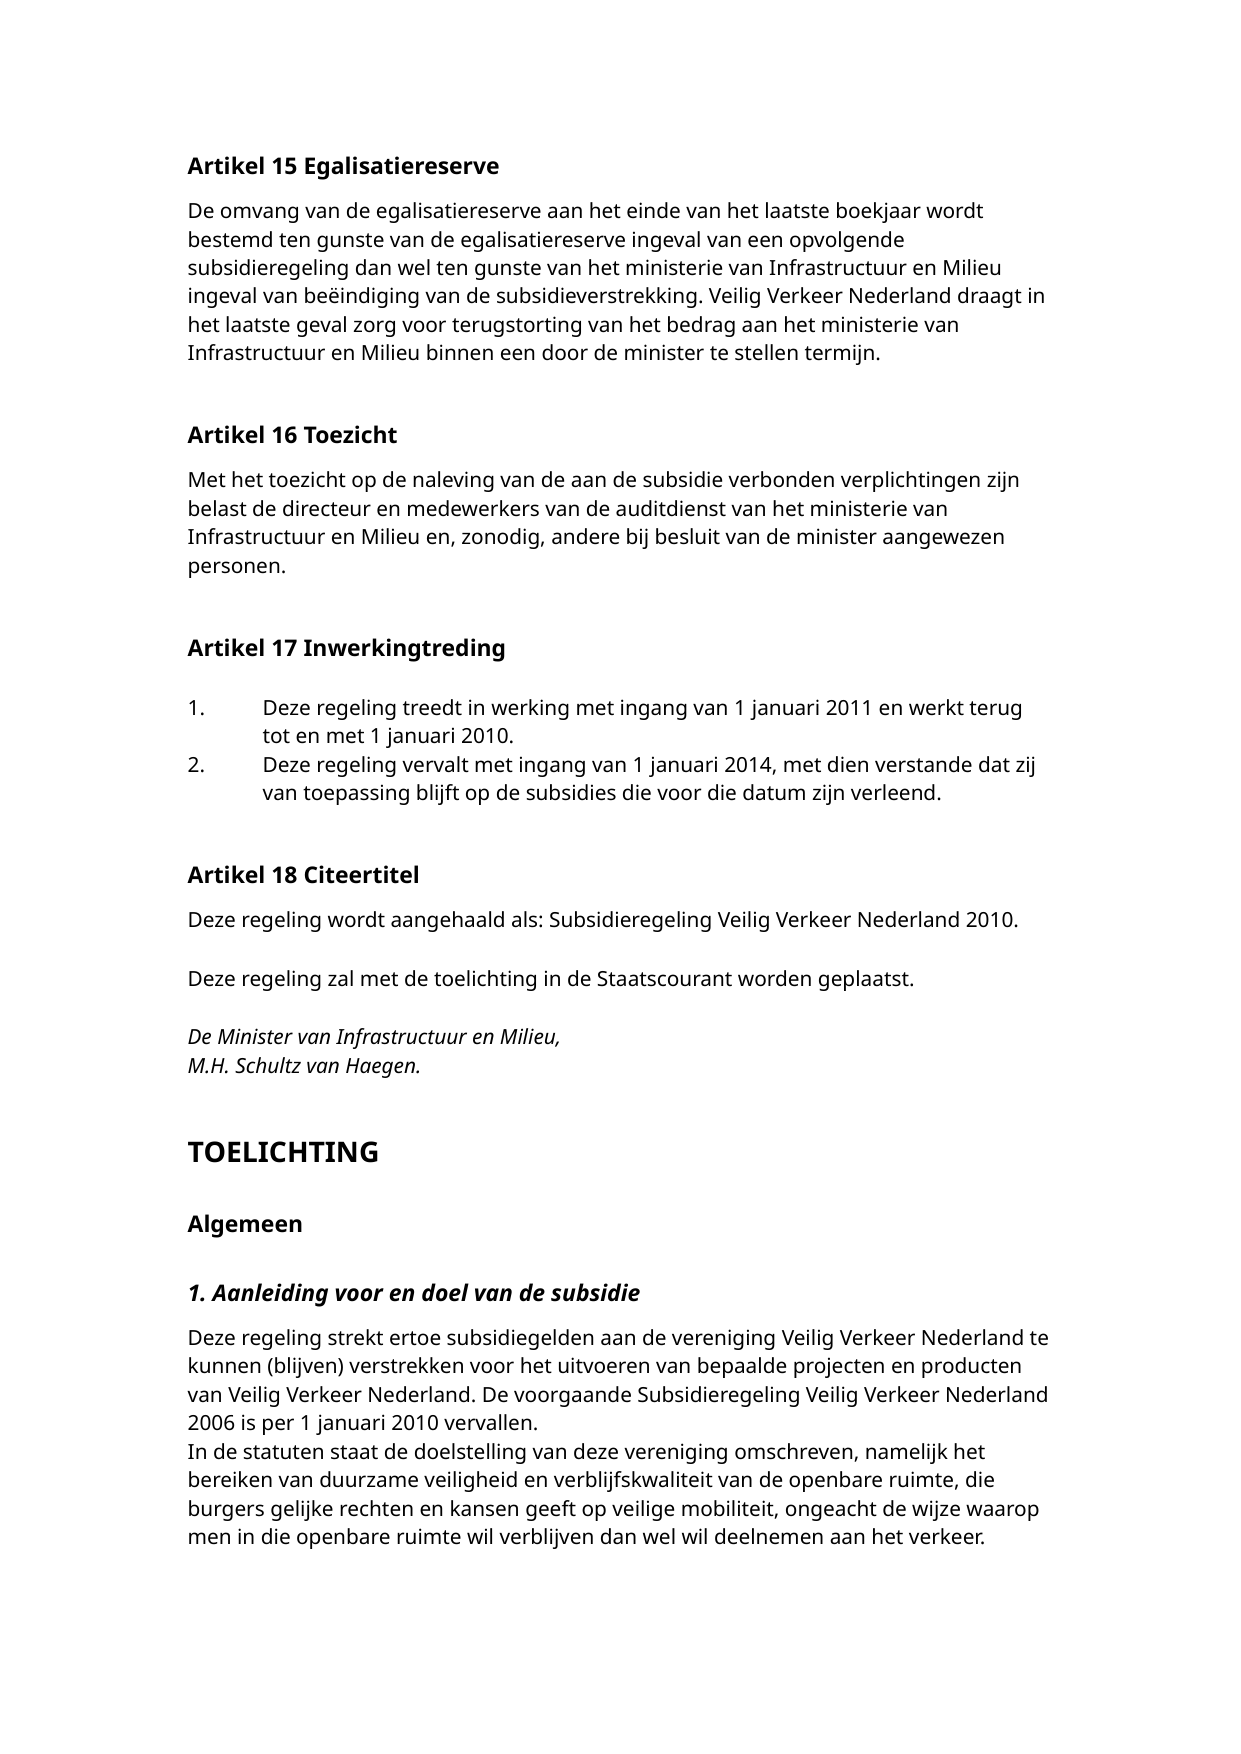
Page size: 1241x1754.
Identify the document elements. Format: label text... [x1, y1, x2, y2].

text De Minister van Infrastructuur en Milieu, [187, 1022, 1053, 1051]
list Deze regeling treedt in werking met ingang van 1 januari 2011 en werkt terug tot en met 1 januari 2010. [187, 693, 1053, 750]
subtitle TOELICHTING [187, 1132, 1053, 1171]
text M.H. Schultz van Haegen. [187, 1051, 1053, 1079]
subtitle 1. Aanleiding voor en doel van de subsidie [187, 1277, 1053, 1308]
subtitle Algemeen [187, 1208, 1053, 1239]
text Deze regeling wordt aangehaald als: Subsidieregeling Veilig Verkeer Nederland 2010. [187, 906, 1053, 934]
text Deze regeling strekt ertoe subsidiegelden aan de vereniging Veilig Verkeer Nederland te kunnen (blijven) verstrekken voor het uitvoeren van bepaalde projecten en producten van Veilig Verkeer Nederland. De voorgaande Subsidieregeling Veilig Verkeer Nederland 2006 is per 1 januari 2010 vervallen. [187, 1323, 1053, 1437]
subtitle Artikel 16 Toezicht [187, 419, 1053, 451]
subtitle Artikel 17 Inwerkingtreding [187, 632, 1053, 663]
subtitle Artikel 18 Citeertitel [187, 859, 1053, 891]
text De omvang van de egalisatiereserve aan het einde van het laatste boekjaar wordt bestemd ten gunste van de egalisatiereserve ingeval van een opvolgende subsidieregeling dan wel ten gunste van het ministerie van Infrastructuur en Milieu ingeval van beëindiging van de subsidieverstrekking. Veilig Verkeer Nederland draagt in het laatste geval zorg voor terugstorting van het bedrag aan het ministerie van Infrastructuur en Milieu binnen een door de minister te stellen termijn. [187, 196, 1053, 367]
text In de statuten staat de doelstelling van deze vereniging omschreven, namelijk het bereiken van duurzame veiligheid en verblijfskwaliteit van de openbare ruimte, die burgers gelijke rechten en kansen geeft op veilige mobiliteit, ongeacht de wijze waarop men in die openbare ruimte wil verblijven dan wel wil deelnemen aan het verkeer. [187, 1437, 1053, 1551]
subtitle Artikel 15 Egalisatiereserve [187, 150, 1053, 181]
list Deze regeling vervalt met ingang van 1 januari 2014, met dien verstande dat zij van toepassing blijft op de subsidies die voor die datum zijn verleend. [187, 750, 1053, 807]
text Deze regeling zal met de toelichting in de Staatscourant worden geplaatst. [187, 964, 1053, 992]
text Met het toezicht op de naleving van de aan de subsidie verbonden verplichtingen zijn belast de directeur en medewerkers van de auditdienst van het ministerie van Infrastructuur en Milieu en, zonodig, andere bij besluit van de minister aangewezen personen. [187, 466, 1053, 579]
